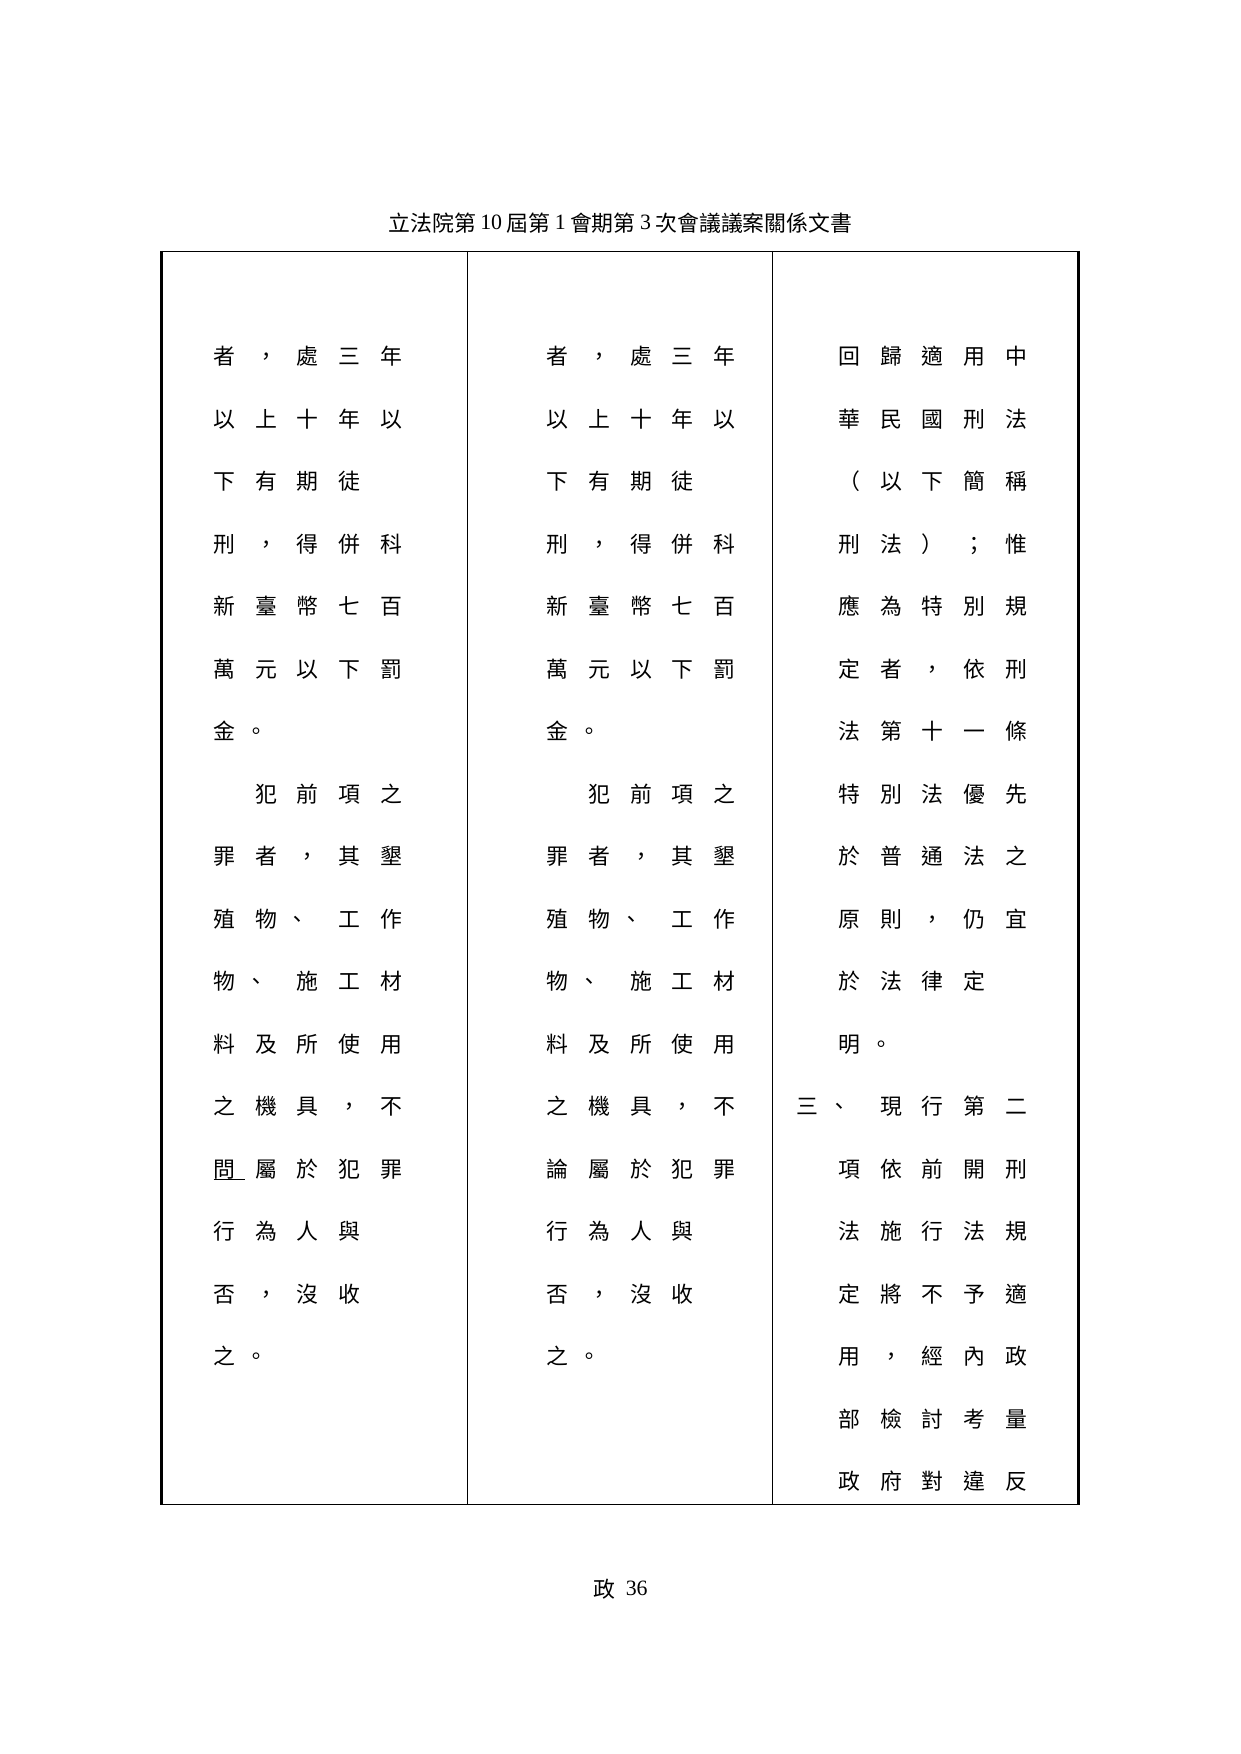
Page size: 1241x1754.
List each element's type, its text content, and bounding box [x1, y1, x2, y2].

table_cell 回歸適用中華民國刑法（以下簡稱刑法）；惟應為特別規定者，依刑法第十一條特別法優先於普通法之原則，仍宜於法律定明。 三、現行第二項依前開刑法施行法規定將不予適用，經內政部檢討考量政府對違反 [773, 252, 1077, 1504]
table_cell 者，處三年以上十年以下有期徒刑，得併科新臺幣七百萬元以下罰金。 犯前項之罪者，其墾殖物、工作物、施工材料及所使用之機具，不問屬於犯罪行為人與否，沒收之。 [163, 252, 467, 1504]
table_cell 者，處三年以上十年以下有期徒刑，得併科新臺幣七百萬元以下罰金。 犯前項之罪者，其墾殖物、工作物、施工材料及所使用之機具，不論屬於犯罪行為人與否，沒收之。 [468, 252, 772, 1504]
